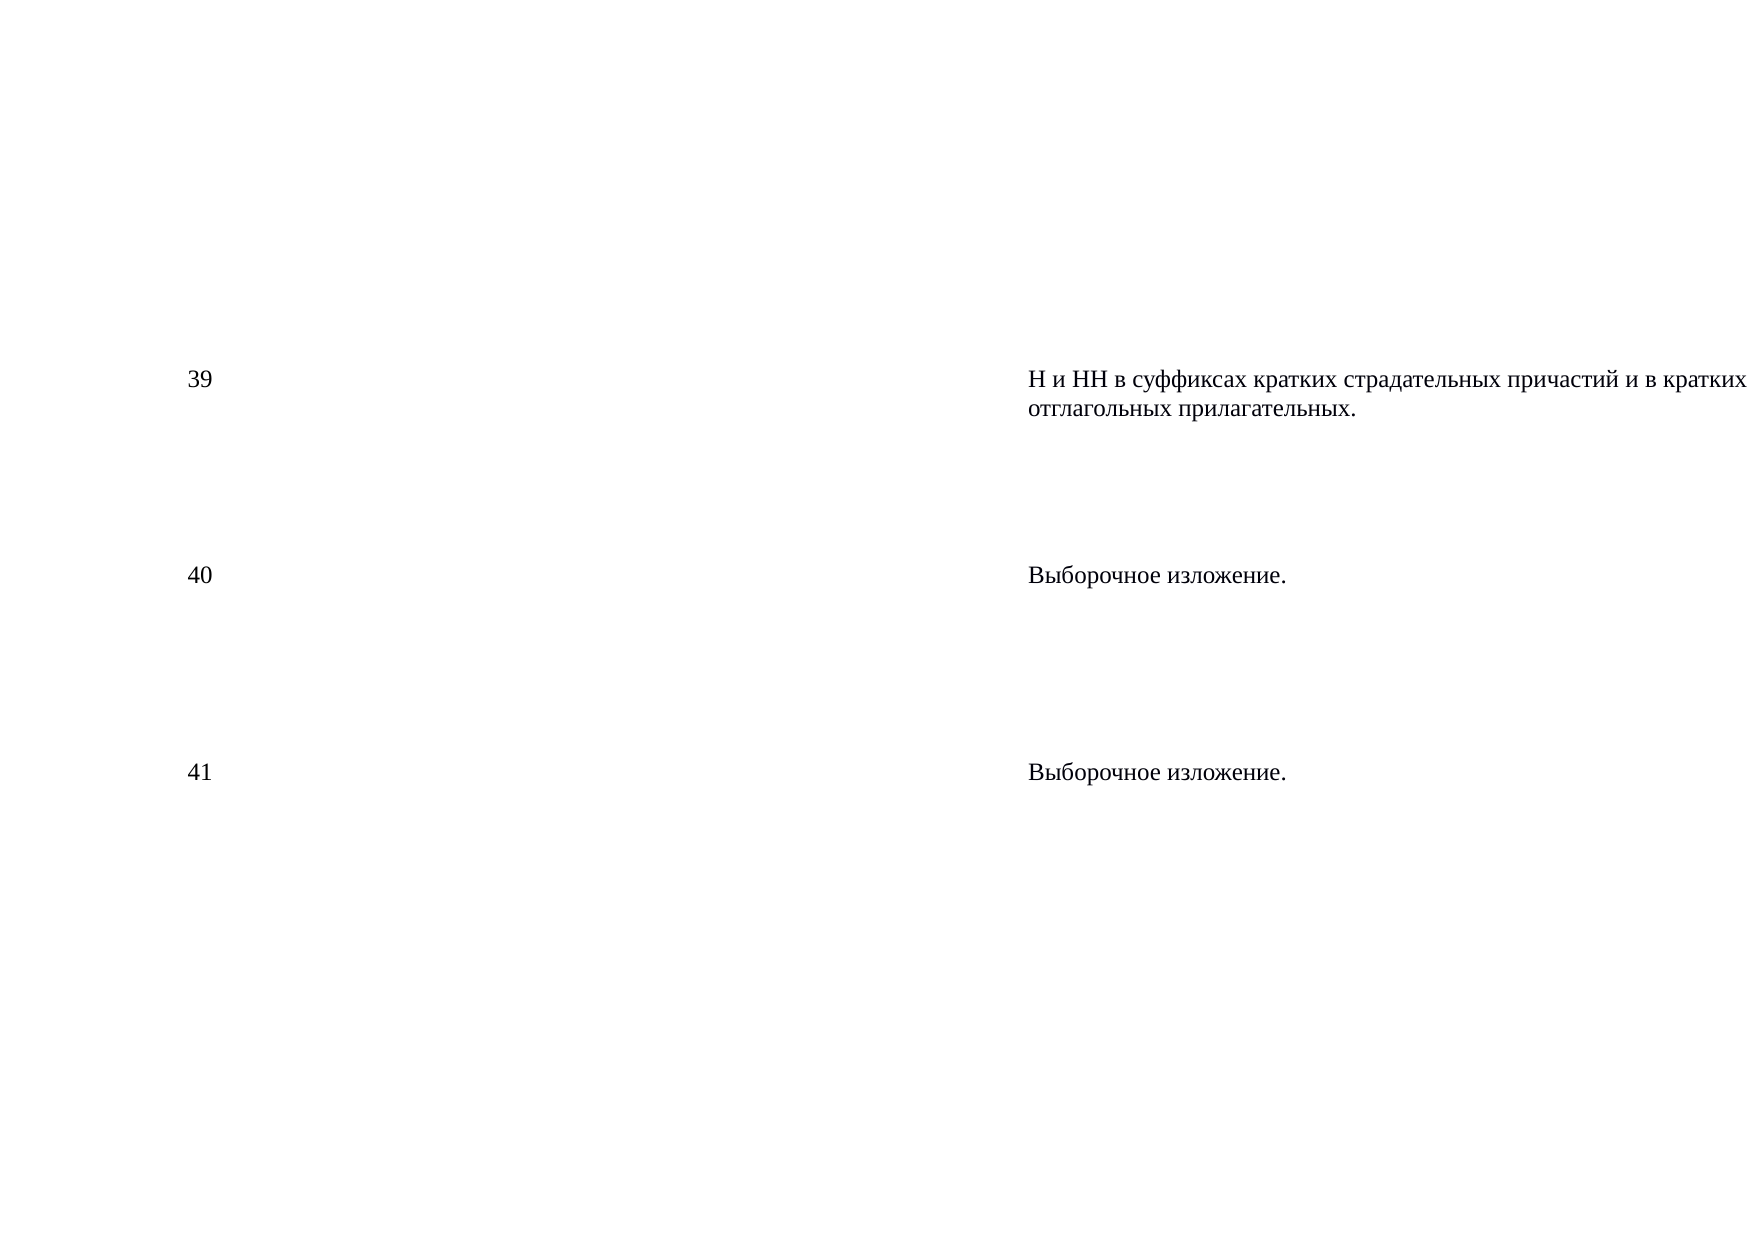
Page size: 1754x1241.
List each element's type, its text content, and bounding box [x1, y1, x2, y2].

table_cell [1017, 150, 1754, 364]
table_cell 39 [176, 364, 1017, 561]
table_cell Выборочное изложение. [1017, 561, 1754, 757]
table_cell [176, 150, 1017, 364]
table_cell 40 [176, 561, 1017, 757]
table_cell Выборочное изложение. [1017, 757, 1754, 953]
table_cell Н и НН в суффиксах кратких страдательных причастий и в кратких отглагольных прилагательных. [1017, 364, 1754, 561]
table_cell 41 [176, 757, 1017, 953]
